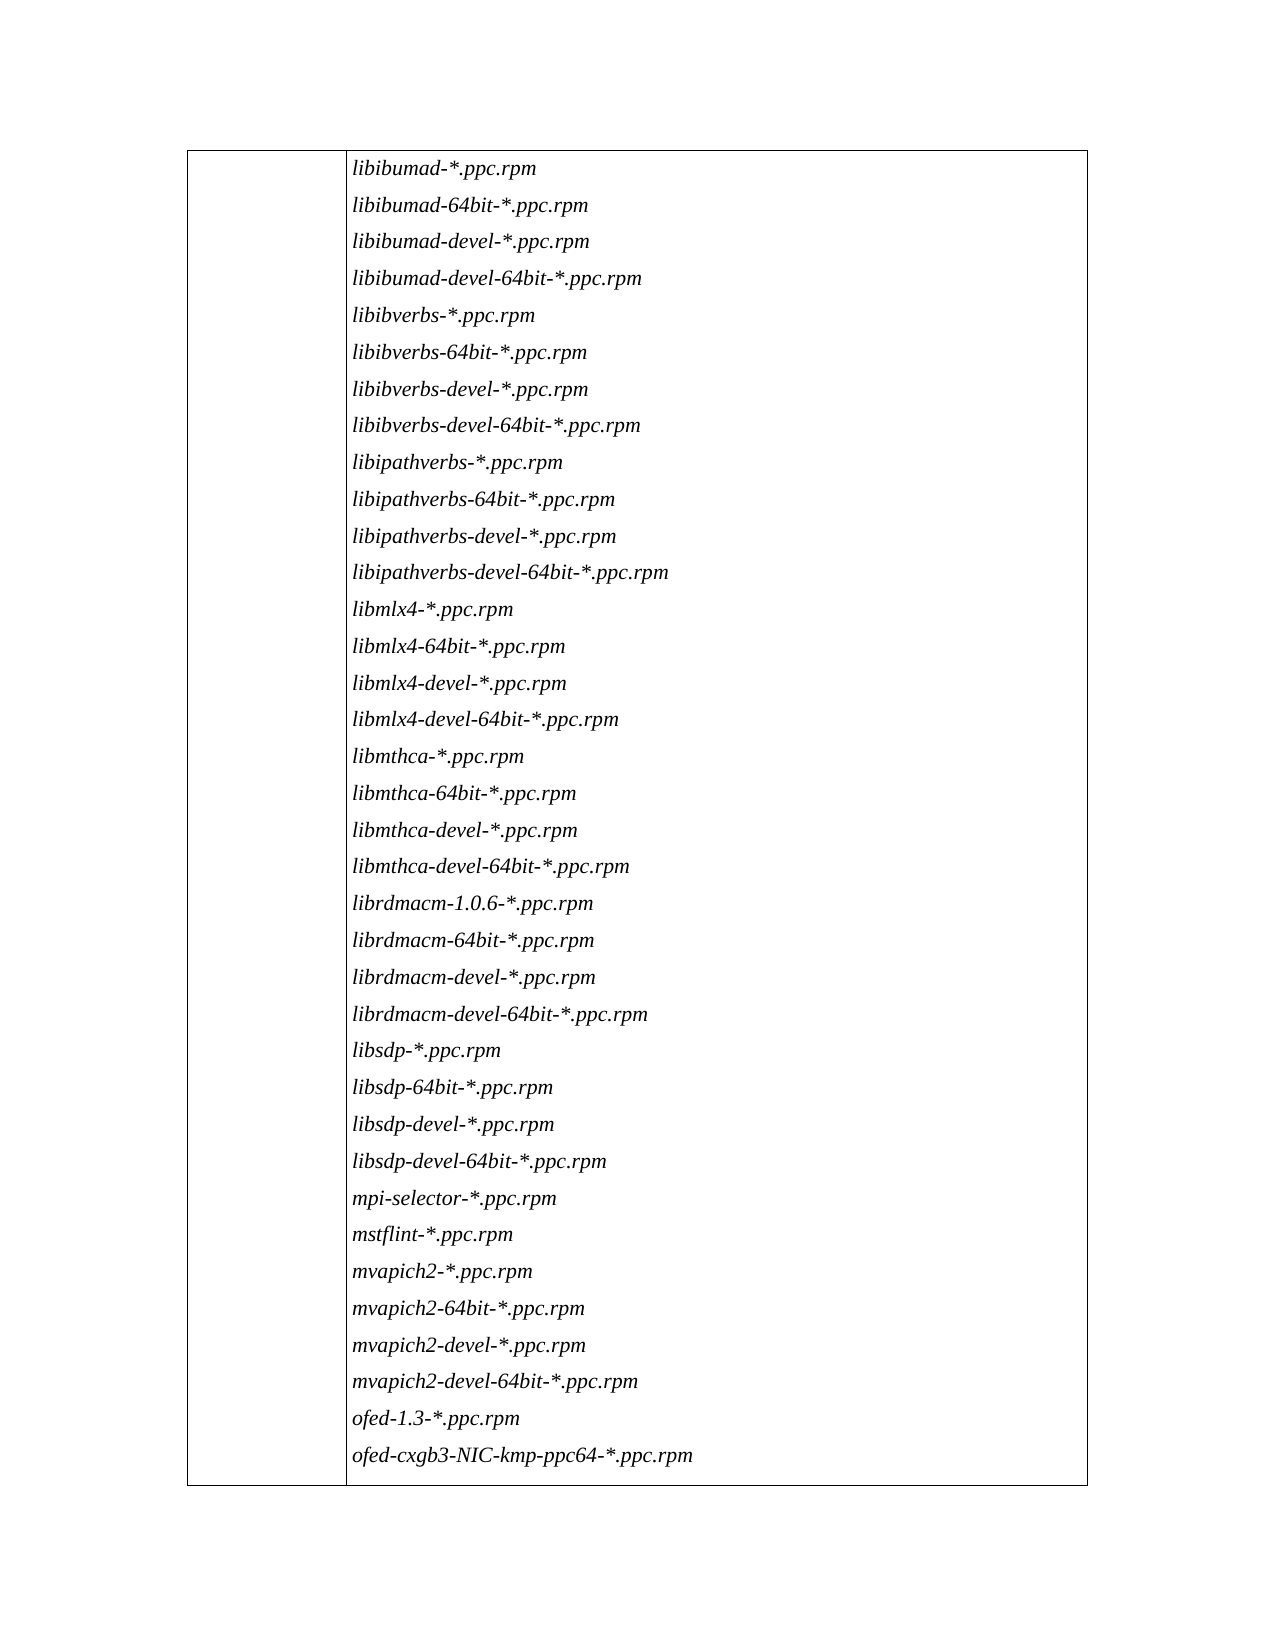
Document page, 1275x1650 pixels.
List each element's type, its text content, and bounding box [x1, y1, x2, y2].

table_cell libibumad-*.ppc.rpm libibumad-64bit-*.ppc.rpm libibumad-devel-*.ppc.rpm libibumad-devel-64bit-*.ppc.rpm libibverbs-*.ppc.rpm libibverbs-64bit-*.ppc.rpm libibverbs-devel-*.ppc.rpm libibverbs-devel-64bit-*.ppc.rpm libipathverbs-*.ppc.rpm libipathverbs-64bit-*.ppc.rpm libipathverbs-devel-*.ppc.rpm libipathverbs-devel-64bit-*.ppc.rpm libmlx4-*.ppc.rpm libmlx4-64bit-*.ppc.rpm libmlx4-devel-*.ppc.rpm libmlx4-devel-64bit-*.ppc.rpm libmthca-*.ppc.rpm libmthca-64bit-*.ppc.rpm libmthca-devel-*.ppc.rpm libmthca-devel-64bit-*.ppc.rpm librdmacm-1.0.6-*.ppc.rpm librdmacm-64bit-*.ppc.rpm librdmacm-devel-*.ppc.rpm librdmacm-devel-64bit-*.ppc.rpm libsdp-*.ppc.rpm libsdp-64bit-*.ppc.rpm libsdp-devel-*.ppc.rpm libsdp-devel-64bit-*.ppc.rpm mpi-selector-*.ppc.rpm mstflint-*.ppc.rpm mvapich2-*.ppc.rpm mvapich2-64bit-*.ppc.rpm mvapich2-devel-*.ppc.rpm mvapich2-devel-64bit-*.ppc.rpm ofed-1.3-*.ppc.rpm ofed-cxgb3-NIC-kmp-ppc64-*.ppc.rpm [347, 151, 1087, 1485]
table_cell [188, 151, 346, 1485]
